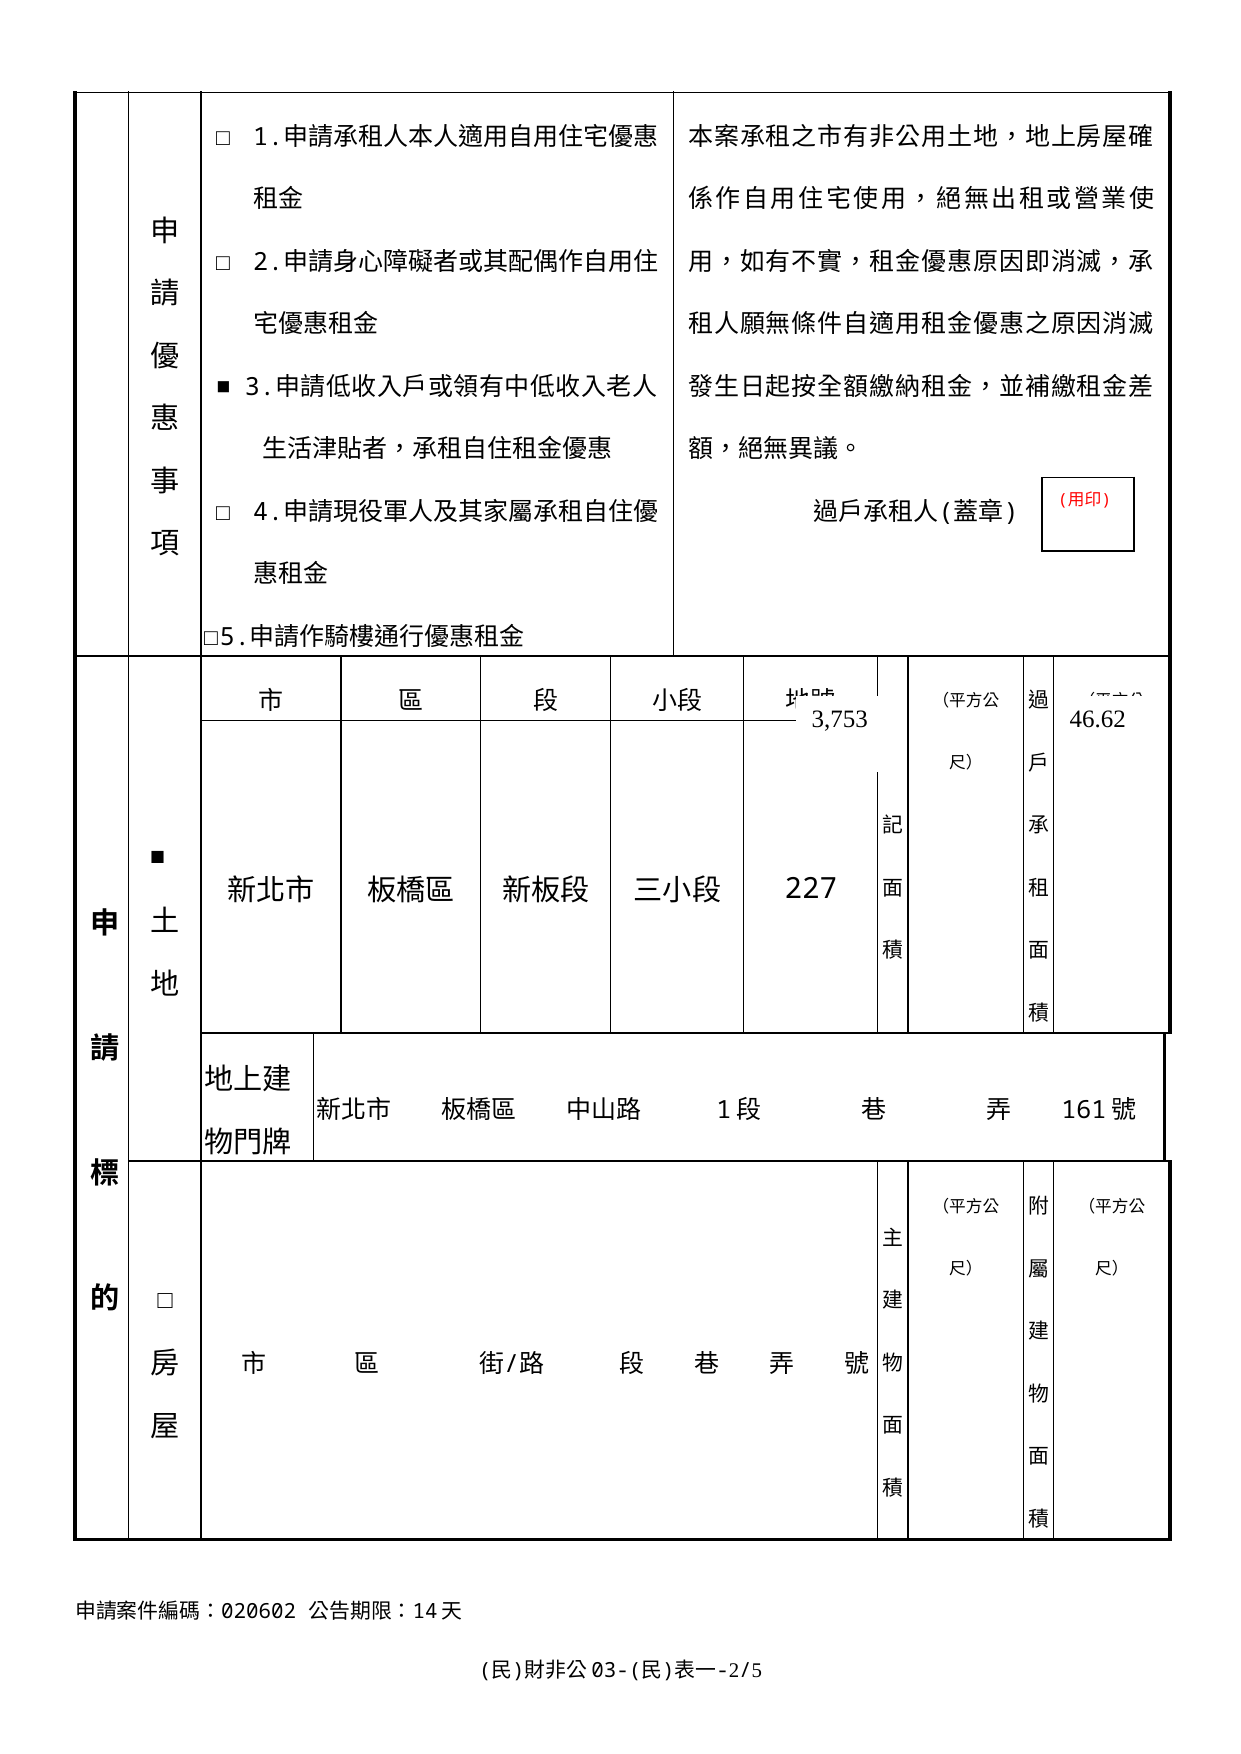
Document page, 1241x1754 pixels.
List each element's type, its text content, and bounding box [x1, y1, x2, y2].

table_cell 過戶承租面積 [1024, 657, 1053, 1032]
table_cell 過戶承租面積 [1054, 696, 1161, 772]
table_cell 附屬建物面積 [1024, 1162, 1053, 1538]
table_cell 區 [342, 657, 480, 719]
table_cell 板橋區 [342, 721, 480, 1032]
table_cell 新北市 板橋區 中山路 1段 巷 弄 161號 [314, 1034, 1163, 1160]
table_cell （平方公尺） [909, 1162, 1023, 1538]
table_cell 本案承租之市有非公用土地，地上房屋確係作自用住宅使用，絕無出租或營業使用，如有不實，租金優惠原因即消滅，承租人願無條件自適用租金優惠之原因消滅發生日起按全額繳納租金，並補繳租金差額，絕無異議。 過戶承租人(蓋章) [674, 93, 1168, 655]
table_cell [1166, 1034, 1170, 1160]
table_cell 小段 [611, 657, 743, 719]
table_cell 227 [744, 721, 877, 1032]
table_cell 登記 面積 [878, 657, 907, 1032]
table_cell 主建物面積 [878, 1162, 907, 1538]
table_cell 新北市 [202, 721, 340, 1032]
table_cell 段 [481, 657, 610, 719]
table_cell 申 請 優 惠 事 項 [129, 93, 200, 655]
table_cell （平方公尺） [1054, 1162, 1168, 1538]
table_cell ■ 土 地 [129, 657, 200, 1160]
table_cell 地上建物門牌 [202, 1034, 313, 1160]
table_cell （平方公尺） [1054, 657, 1168, 1032]
table_cell 三小段 [611, 721, 743, 1032]
table_cell 新板段 [481, 721, 610, 1032]
table_cell 1.申請承租人本人適用自用住宅優惠租金 2.申請身心障礙者或其配偶作自用住宅優惠租金 ■ 3.申請低收入戶或領有中低收入老人生活津貼者，承租自住租金優惠 4.申請現役軍人及其家屬承租自住優惠租金 5.申請作騎樓通行優惠租金 [202, 93, 673, 655]
table_cell 市 [202, 657, 340, 719]
table_cell 市 區 街/路 段 巷 弄 號 [202, 1162, 877, 1538]
table_cell 申 請 標 的 [77, 657, 128, 1538]
table_cell （平方公尺） [796, 696, 903, 772]
table_cell □ 房 屋 [129, 1162, 200, 1538]
table_cell （平方公尺） [909, 657, 1023, 1032]
table_cell 地號 [744, 657, 877, 719]
table_cell [77, 93, 128, 655]
